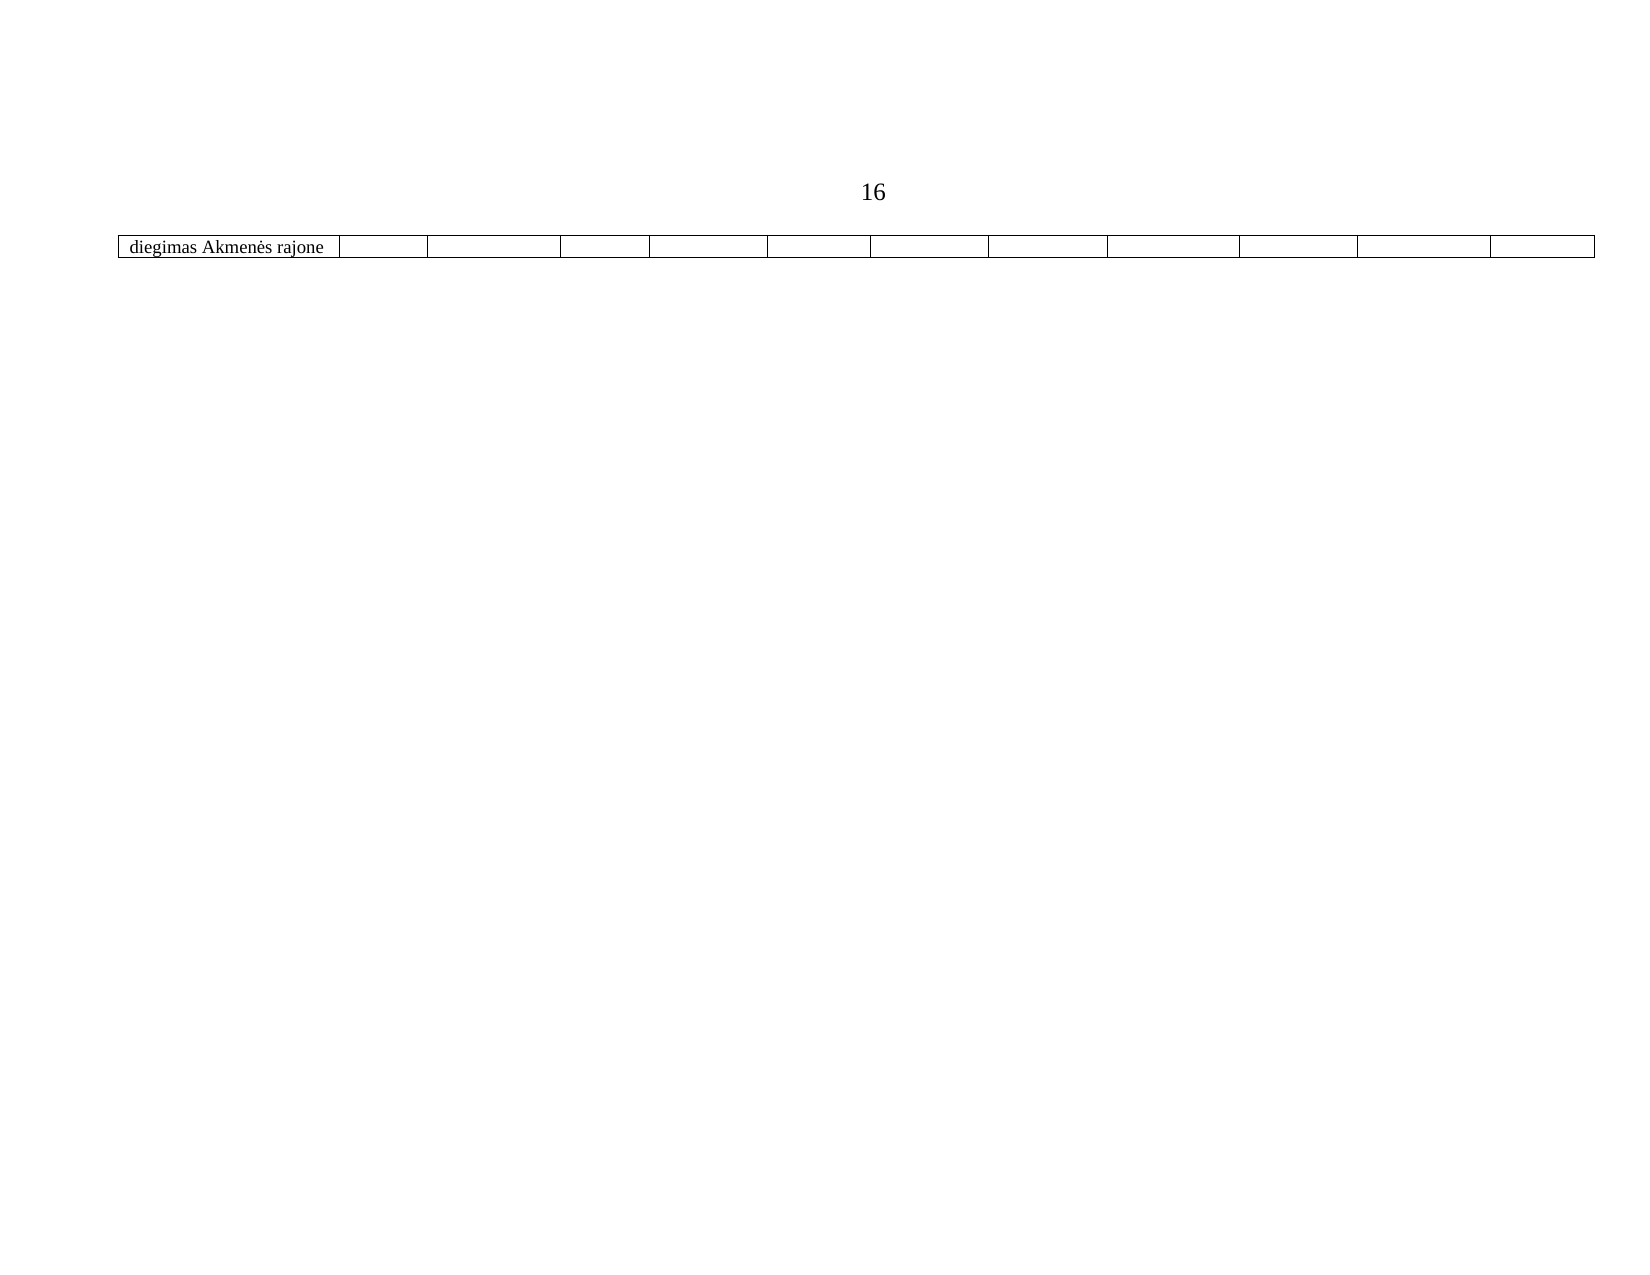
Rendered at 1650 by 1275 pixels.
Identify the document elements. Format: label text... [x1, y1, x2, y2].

table_cell diegimas Akmenės rajone [119, 236, 339, 257]
table_cell [768, 236, 870, 257]
table_cell [340, 236, 427, 257]
table_cell [428, 236, 560, 257]
table_cell [1108, 236, 1239, 257]
table_cell [650, 236, 767, 257]
table_cell [1240, 236, 1357, 257]
table_cell [989, 236, 1107, 257]
table_cell [1358, 236, 1490, 257]
table_cell [561, 236, 649, 257]
table_cell [1491, 236, 1594, 257]
table_cell [871, 236, 988, 257]
